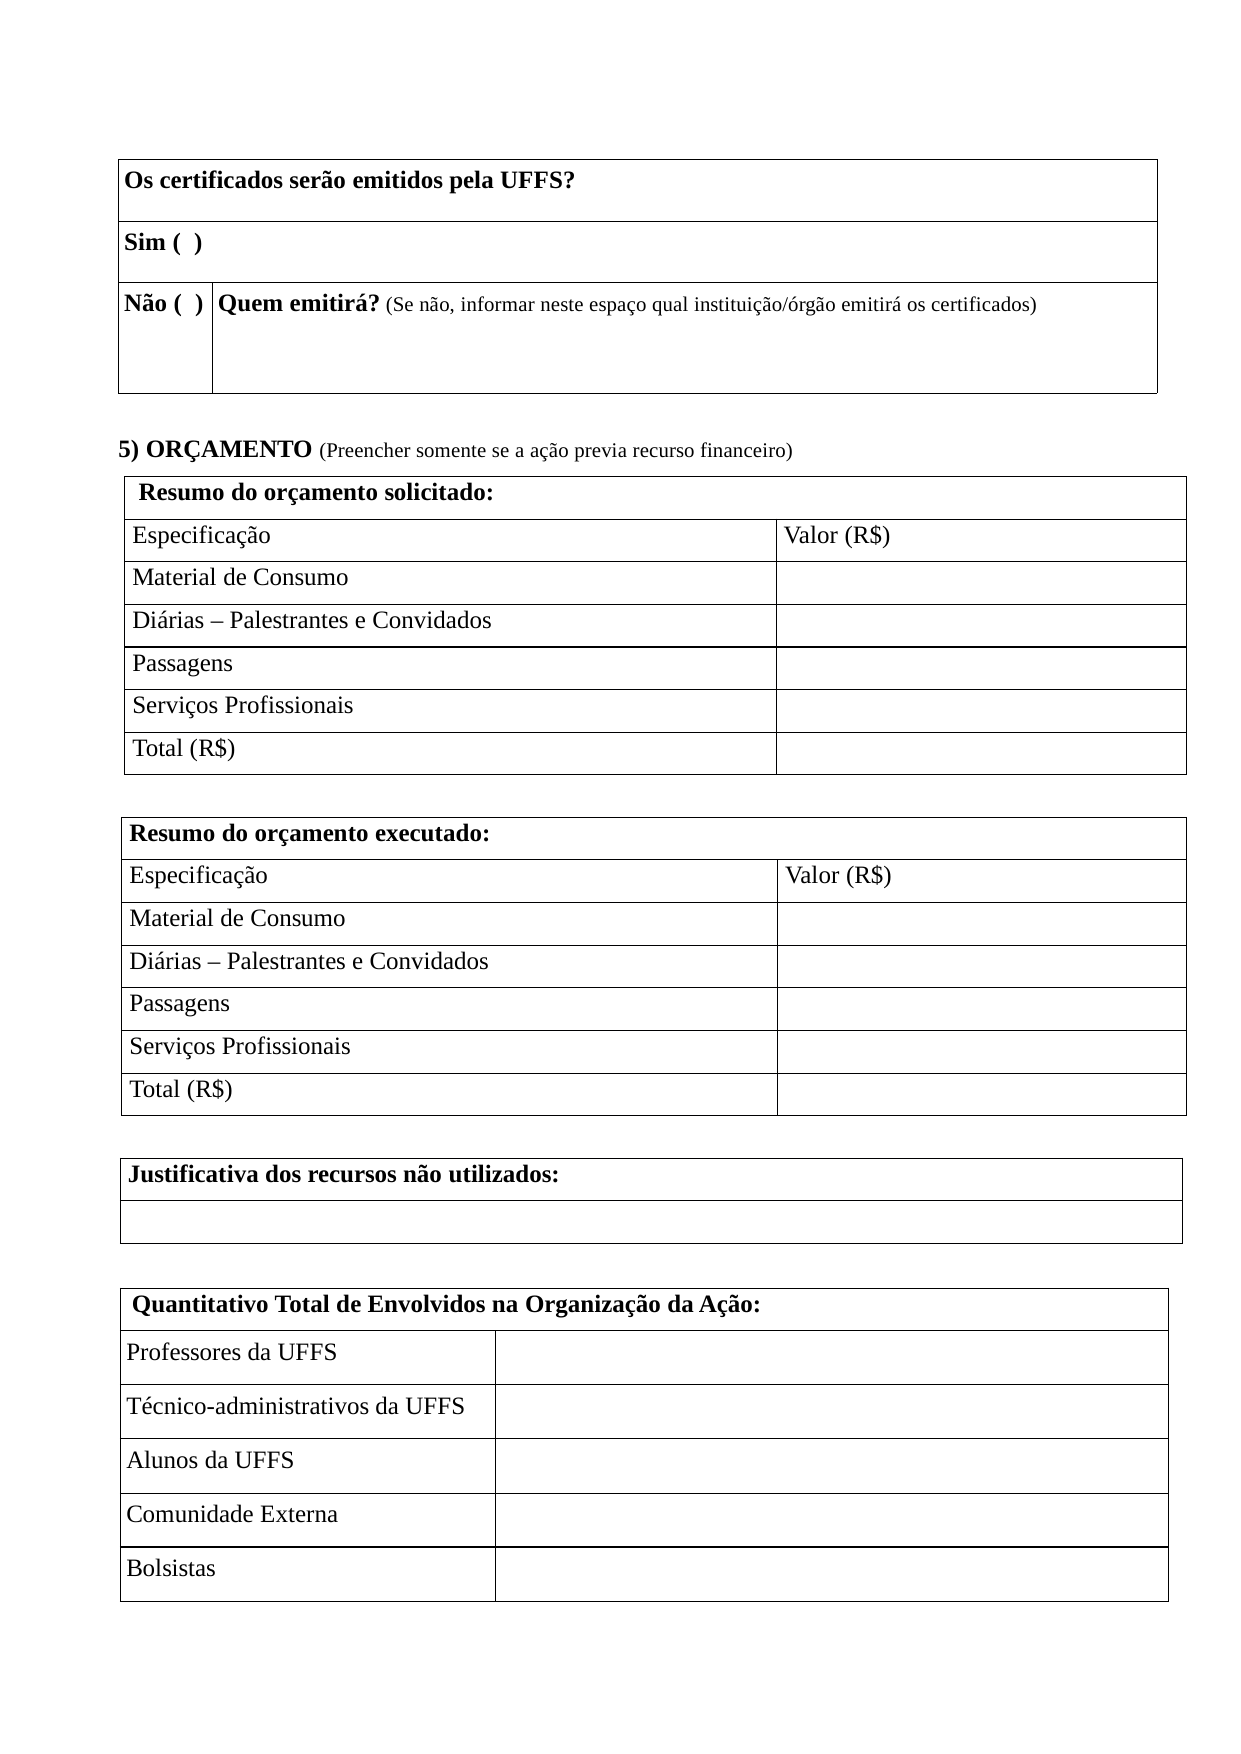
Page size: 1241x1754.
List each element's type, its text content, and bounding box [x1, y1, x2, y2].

table_cell Material de Consumo [122, 903, 777, 944]
table_cell [777, 733, 1186, 774]
table_cell Técnico-administrativos da UFFS [121, 1385, 495, 1438]
table_cell [778, 1031, 1186, 1072]
table_cell Sim ( ) [119, 222, 1157, 282]
table_cell Quem emitirá? (Se não, informar neste espaço qual instituição/órgão emitirá os certificados) [213, 283, 1157, 393]
table_cell Professores da UFFS [121, 1331, 495, 1384]
table_cell [496, 1494, 1168, 1546]
table_cell Diárias – Palestrantes e Convidados [125, 605, 776, 646]
table_cell [778, 946, 1186, 987]
table_header Quantitativo Total de Envolvidos na Organização da Ação: [121, 1289, 1168, 1330]
text 5) ORÇAMENTO (Preencher somente se a ação previa recurso financeiro) [118, 434, 1158, 463]
table_cell Material de Consumo [125, 562, 776, 604]
table_cell Bolsistas [121, 1548, 495, 1601]
table_cell Não ( ) [119, 283, 212, 393]
table_cell [777, 690, 1186, 732]
table_cell Serviços Profissionais [122, 1031, 777, 1072]
table_cell Especificação [122, 860, 777, 902]
table_cell Diárias – Palestrantes e Convidados [122, 946, 777, 987]
table_cell [778, 903, 1186, 944]
table_header Resumo do orçamento executado: [122, 818, 1186, 859]
table_cell [778, 1074, 1186, 1115]
table_cell Especificação [125, 520, 776, 561]
table_cell [496, 1331, 1168, 1384]
table_cell Passagens [122, 988, 777, 1030]
table_cell [777, 648, 1186, 689]
table_cell Alunos da UFFS [121, 1439, 495, 1492]
table_cell [121, 1201, 1182, 1243]
table_cell [778, 988, 1186, 1030]
table_cell [496, 1548, 1168, 1601]
table_cell [496, 1385, 1168, 1438]
table_header Resumo do orçamento solicitado: [125, 477, 1186, 518]
table_cell [777, 562, 1186, 604]
table_cell Total (R$) [122, 1074, 777, 1115]
table_cell Comunidade Externa [121, 1494, 495, 1546]
table_cell Serviços Profissionais [125, 690, 776, 732]
table_header Justificativa dos recursos não utilizados: [121, 1159, 1182, 1200]
table_cell Passagens [125, 648, 776, 689]
table_cell [496, 1439, 1168, 1492]
table_cell Total (R$) [125, 733, 776, 774]
table_cell Valor (R$) [777, 520, 1186, 561]
table_cell [777, 605, 1186, 646]
table_cell Valor (R$) [778, 860, 1186, 902]
table_header Os certificados serão emitidos pela UFFS? [119, 160, 1157, 221]
